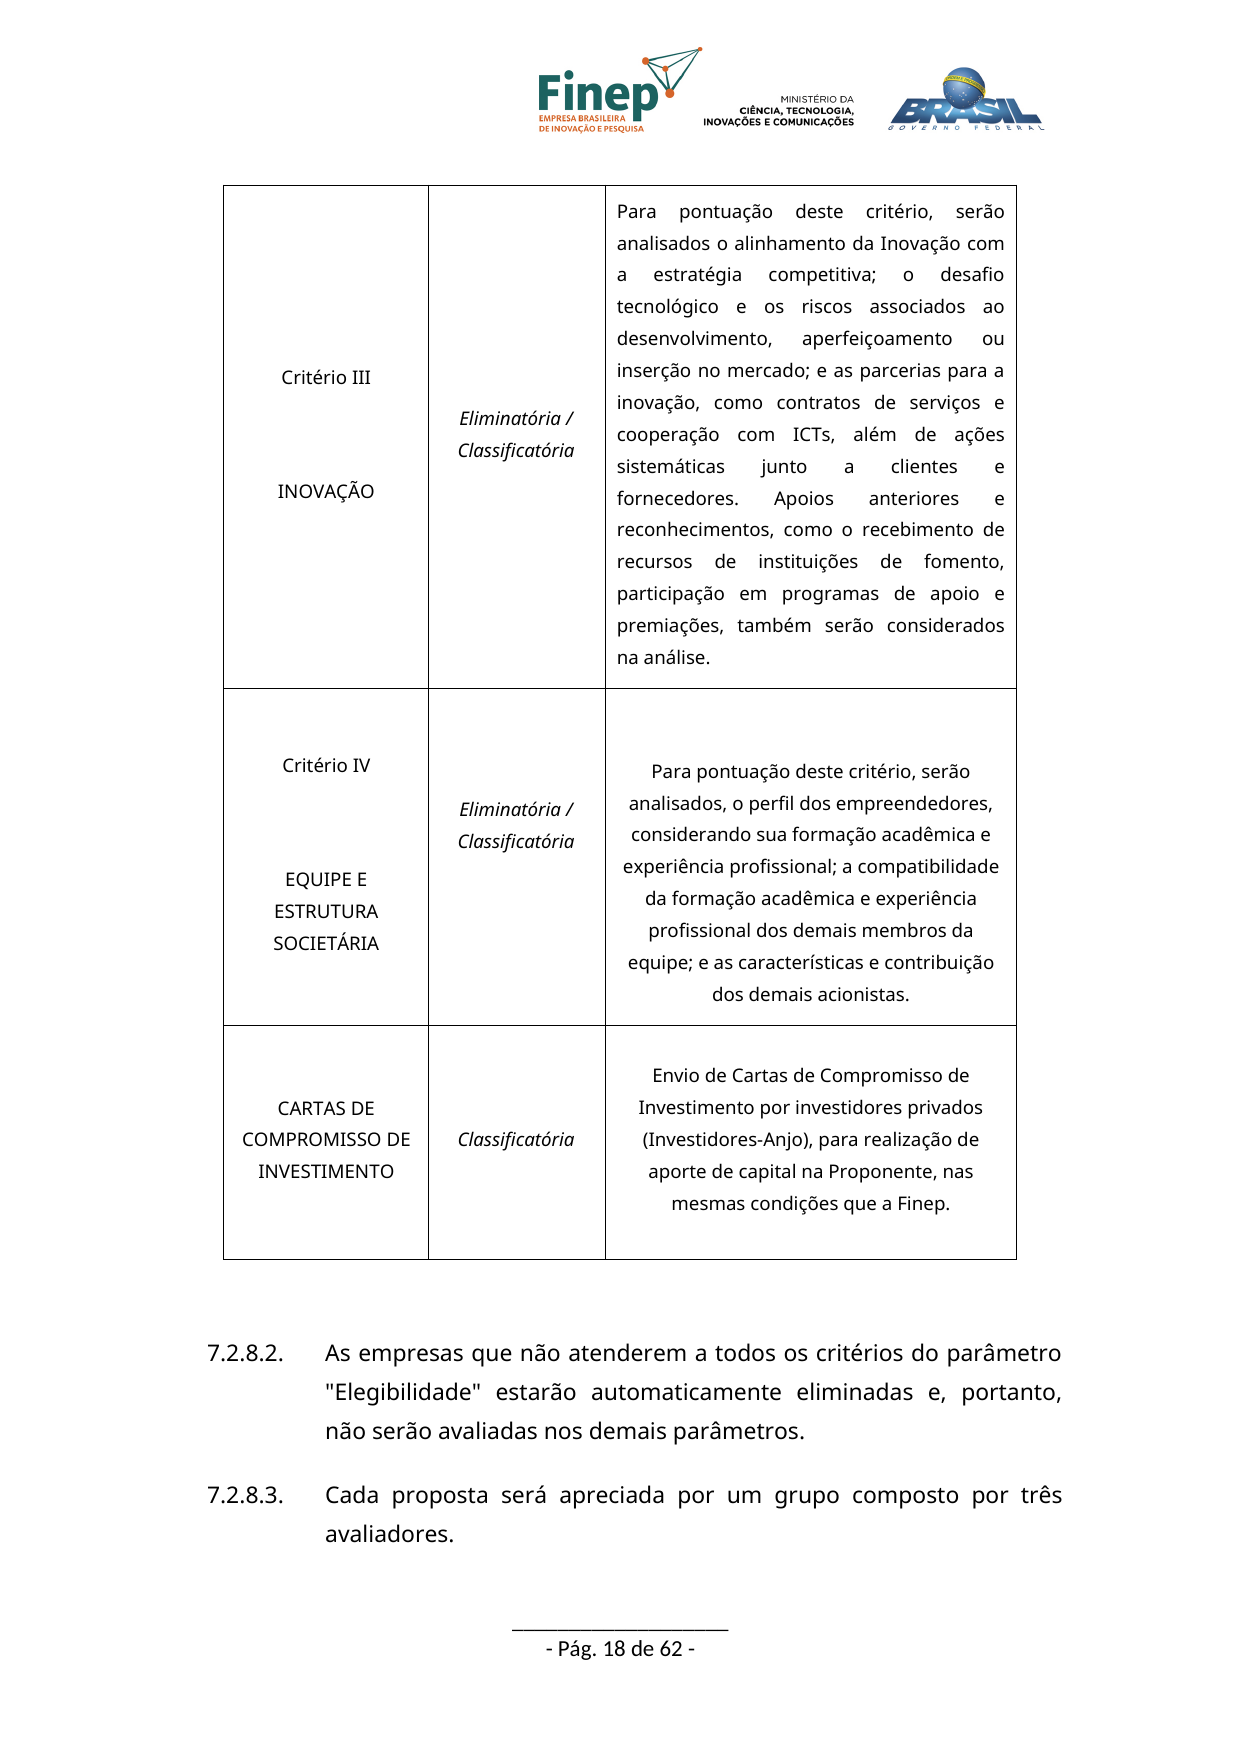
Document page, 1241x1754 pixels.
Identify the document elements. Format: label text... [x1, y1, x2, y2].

table_cell Envio de Cartas de Compromisso de Investimento por investidores privados (Investidores-Anjo), para realização de aporte de capital na Proponente, nas mesmas condições que a Finep. [606, 1026, 1016, 1259]
table_cell Eliminatória / Classificatória [429, 689, 605, 1024]
list As empresas que não atenderem a todos os critérios do parâmetro "Elegibilidade" estarão automaticamente eliminadas e, portanto, não serão avaliadas nos demais parâmetros. [207, 1336, 1063, 1446]
table_cell Para pontuação deste critério, serão analisados, o perfil dos empreendedores, considerando sua formação acadêmica e experiência profissional; a compatibilidade da formação acadêmica e experiência profissional dos demais membros da equipe; e as características e contribuição dos demais acionistas. [606, 689, 1016, 1024]
table_cell CARTAS DE COMPROMISSO DE INVESTIMENTO [224, 1026, 428, 1259]
table_cell Critério IV EQUIPE E ESTRUTURA SOCIETÁRIA [224, 689, 428, 1024]
table_cell Classificatória [429, 1026, 605, 1259]
table_cell Eliminatória / Classificatória [429, 186, 605, 688]
table_cell Critério III INOVAÇÃO [224, 186, 428, 688]
list Cada proposta será apreciada por um grupo composto por três avaliadores. [207, 1479, 1063, 1549]
table_cell Para pontuação deste critério, serão analisados o alinhamento da Inovação com a estratégia competitiva; o desafio tecnológico e os riscos associados ao desenvolvimento, aperfeiçoamento ou inserção no mercado; e as parcerias para a inovação, como contratos de serviços e cooperação com ICTs, além de ações sistemáticas junto a clientes e fornecedores. Apoios anteriores e reconhecimentos, como o recebimento de recursos de instituições de fomento, participação em programas de apoio e premiações, também serão considerados na análise. [606, 186, 1016, 688]
